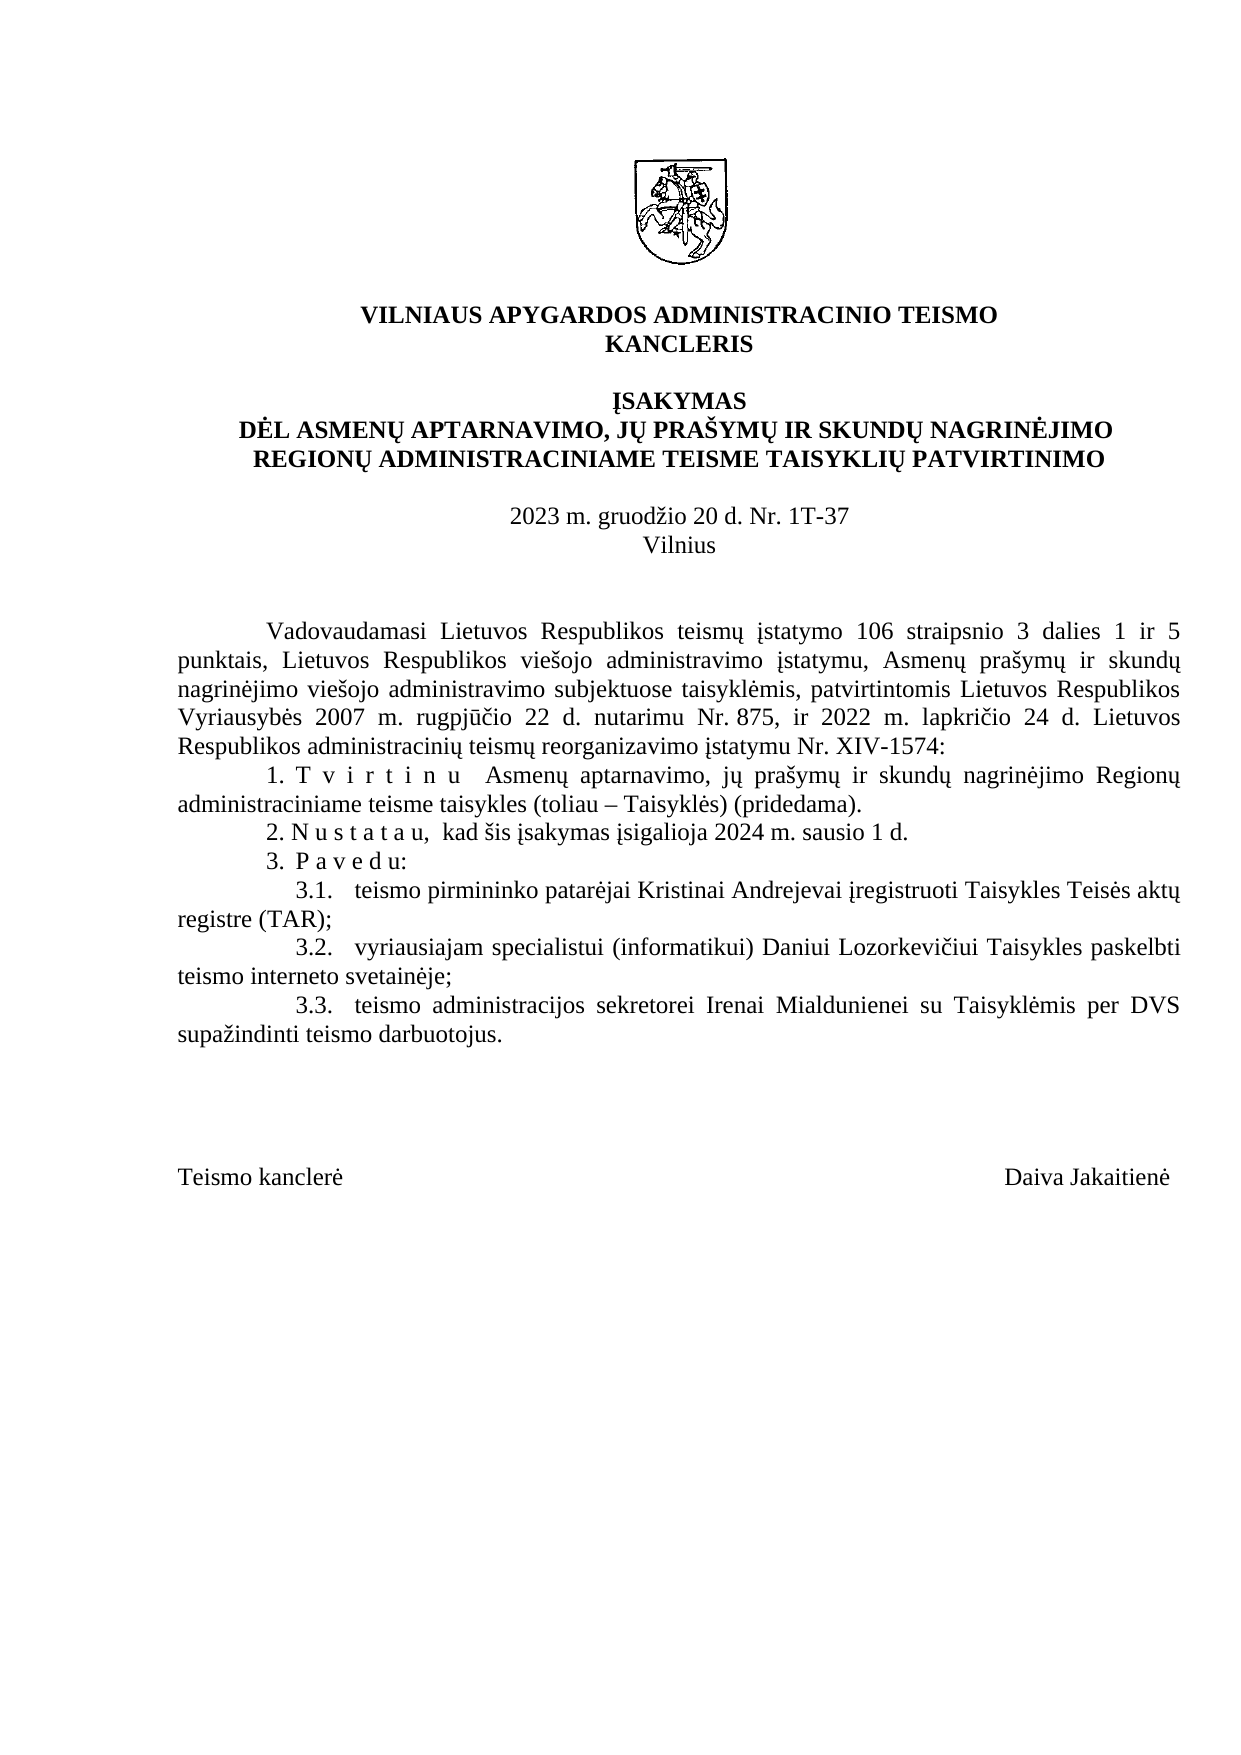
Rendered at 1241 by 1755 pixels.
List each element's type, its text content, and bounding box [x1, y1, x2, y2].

text 3.3. teismo administracijos sekretorei Irenai Mialdunienei su Taisyklėmis per DVS supažindinti teismo darbuotojus. [177, 990, 1181, 1047]
text 3. P a v e d u: [177, 846, 1181, 875]
text 3.2. vyriausiajam specialistui (informatikui) Daniui Lozorkevičiui Taisykles paskelbti teismo interneto svetainėje; [177, 932, 1181, 990]
text Vilnius [177, 530, 1181, 559]
text 2023 m. gruodžio 20 d. Nr. 1T-37 [177, 501, 1181, 530]
text 3.1. teismo pirmininko patarėjai Kristinai Andrejevai įregistruoti Taisykles Teisės aktų registre (TAR); [177, 875, 1181, 932]
text 2. N u s t a t a u, kad šis įsakymas įsigalioja 2024 m. sausio 1 d. [177, 817, 1181, 846]
text ĮSAKYMAS [177, 386, 1181, 415]
text VILNIAUS APYGARDOS ADMINISTRACINIO TEISMO [177, 300, 1181, 329]
text REGIONŲ ADMINISTRACINIAME TEISME TAISYKLIŲ PATVIRTINIMO [177, 444, 1181, 472]
text 1. T v i r t i n u Asmenų aptarnavimo, jų prašymų ir skundų nagrinėjimo Regionų administraciniame teisme taisykles (toliau – Taisyklės) (pridedama). [177, 760, 1181, 817]
text Teismo kanclerė Daiva Jakaitienė [177, 1162, 1181, 1191]
text DĖL ASMENŲ APTARNAVIMO, JŲ PRAŠYMŲ IR SKUNDŲ NAGRINĖJIMO [177, 415, 1181, 444]
text Vadovaudamasi Lietuvos Respublikos teismų įstatymo 106 straipsnio 3 dalies 1 ir 5 punktais, Lietuvos Respublikos viešojo administravimo įstatymu, Asmenų prašymų ir skundų nagrinėjimo viešojo administravimo subjektuose taisyklėmis, patvirtintomis Lietuvos Respublikos Vyriausybės 2007 m. rugpjūčio 22 d. nutarimu Nr. 875, ir 2022 m. lapkričio 24 d. Lietuvos Respublikos administracinių teismų reorganizavimo įstatymu Nr. XIV-1574: [177, 616, 1181, 760]
text KANCLERIS [177, 329, 1181, 357]
